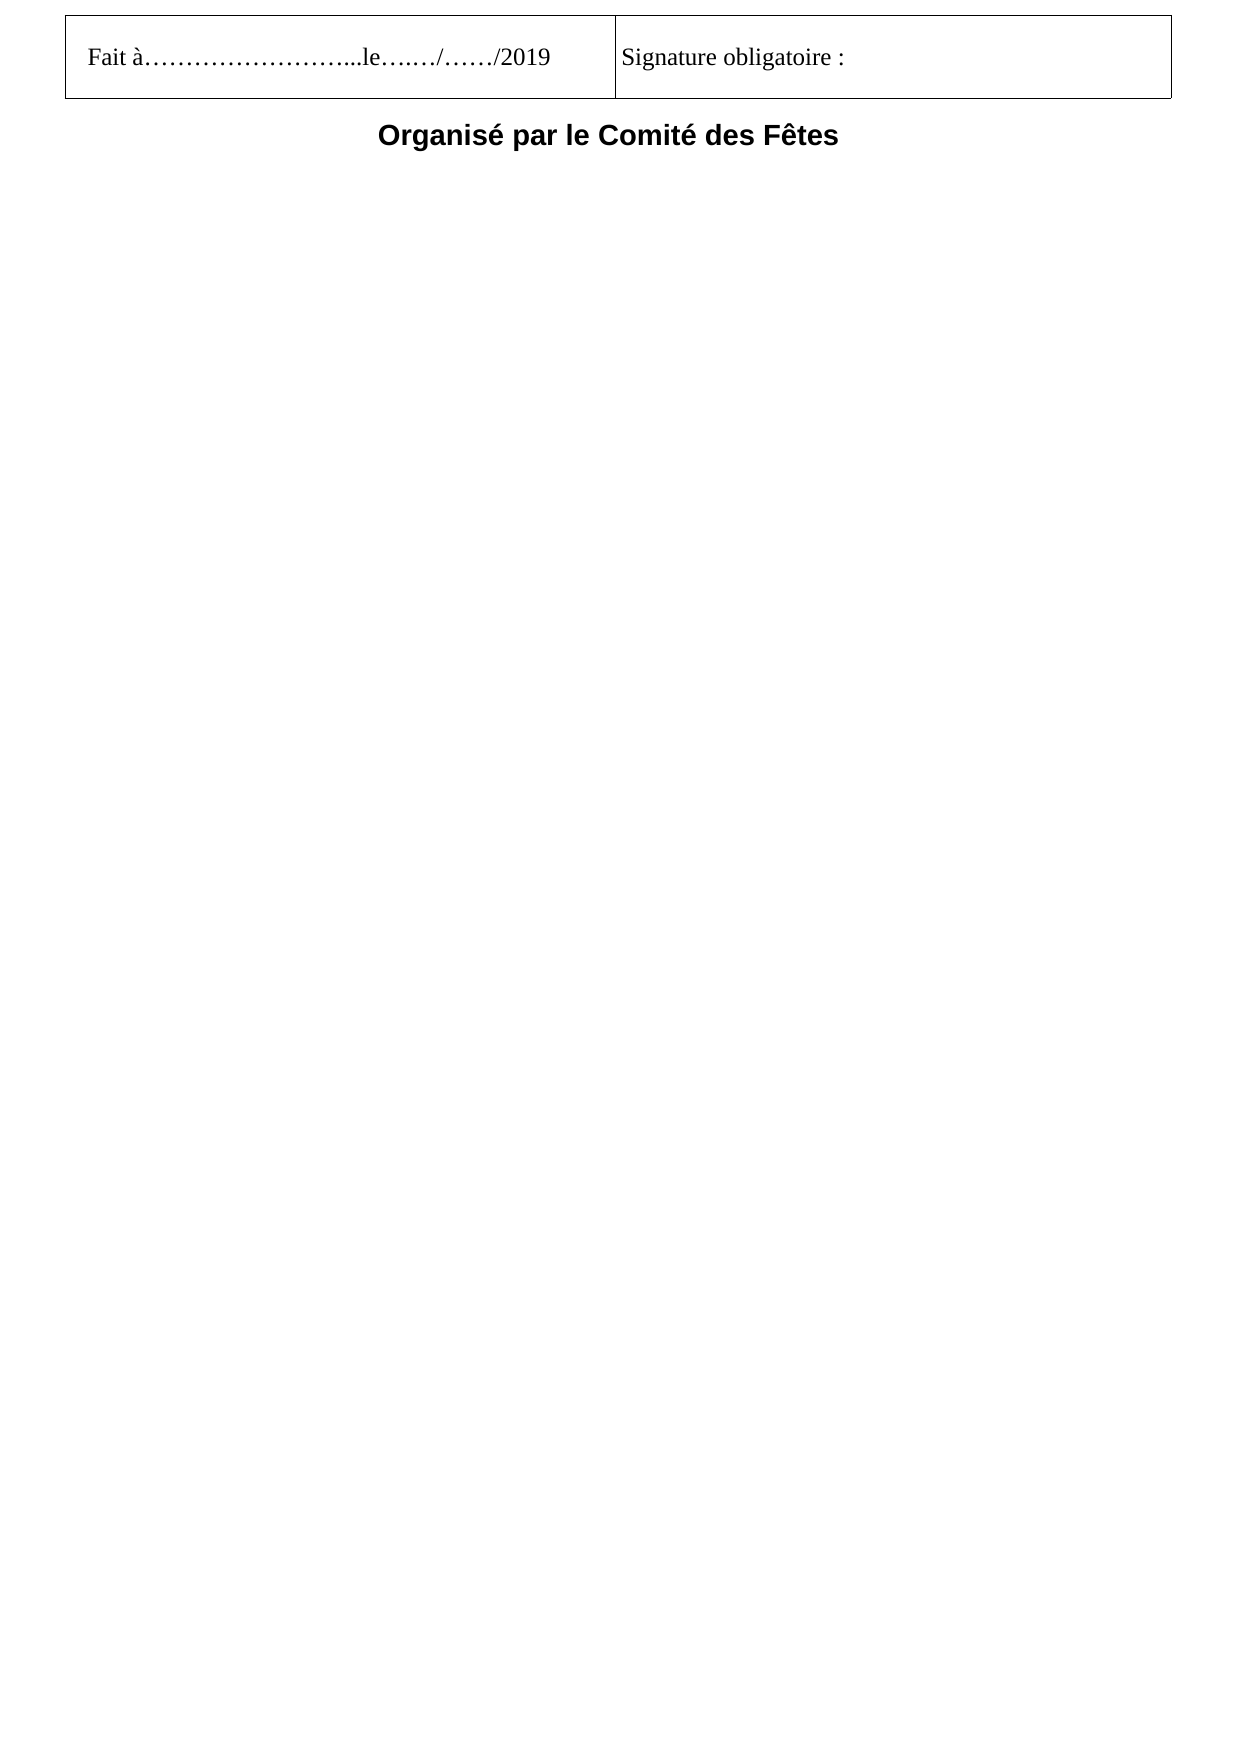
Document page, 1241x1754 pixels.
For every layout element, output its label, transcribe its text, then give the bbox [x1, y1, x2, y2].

table_header Fait à……………………...le….…/……/2019 [66, 16, 615, 98]
text Organisé par le Comité des Fêtes [81, 118, 1144, 152]
table_header Signature obligatoire : [616, 16, 1171, 98]
